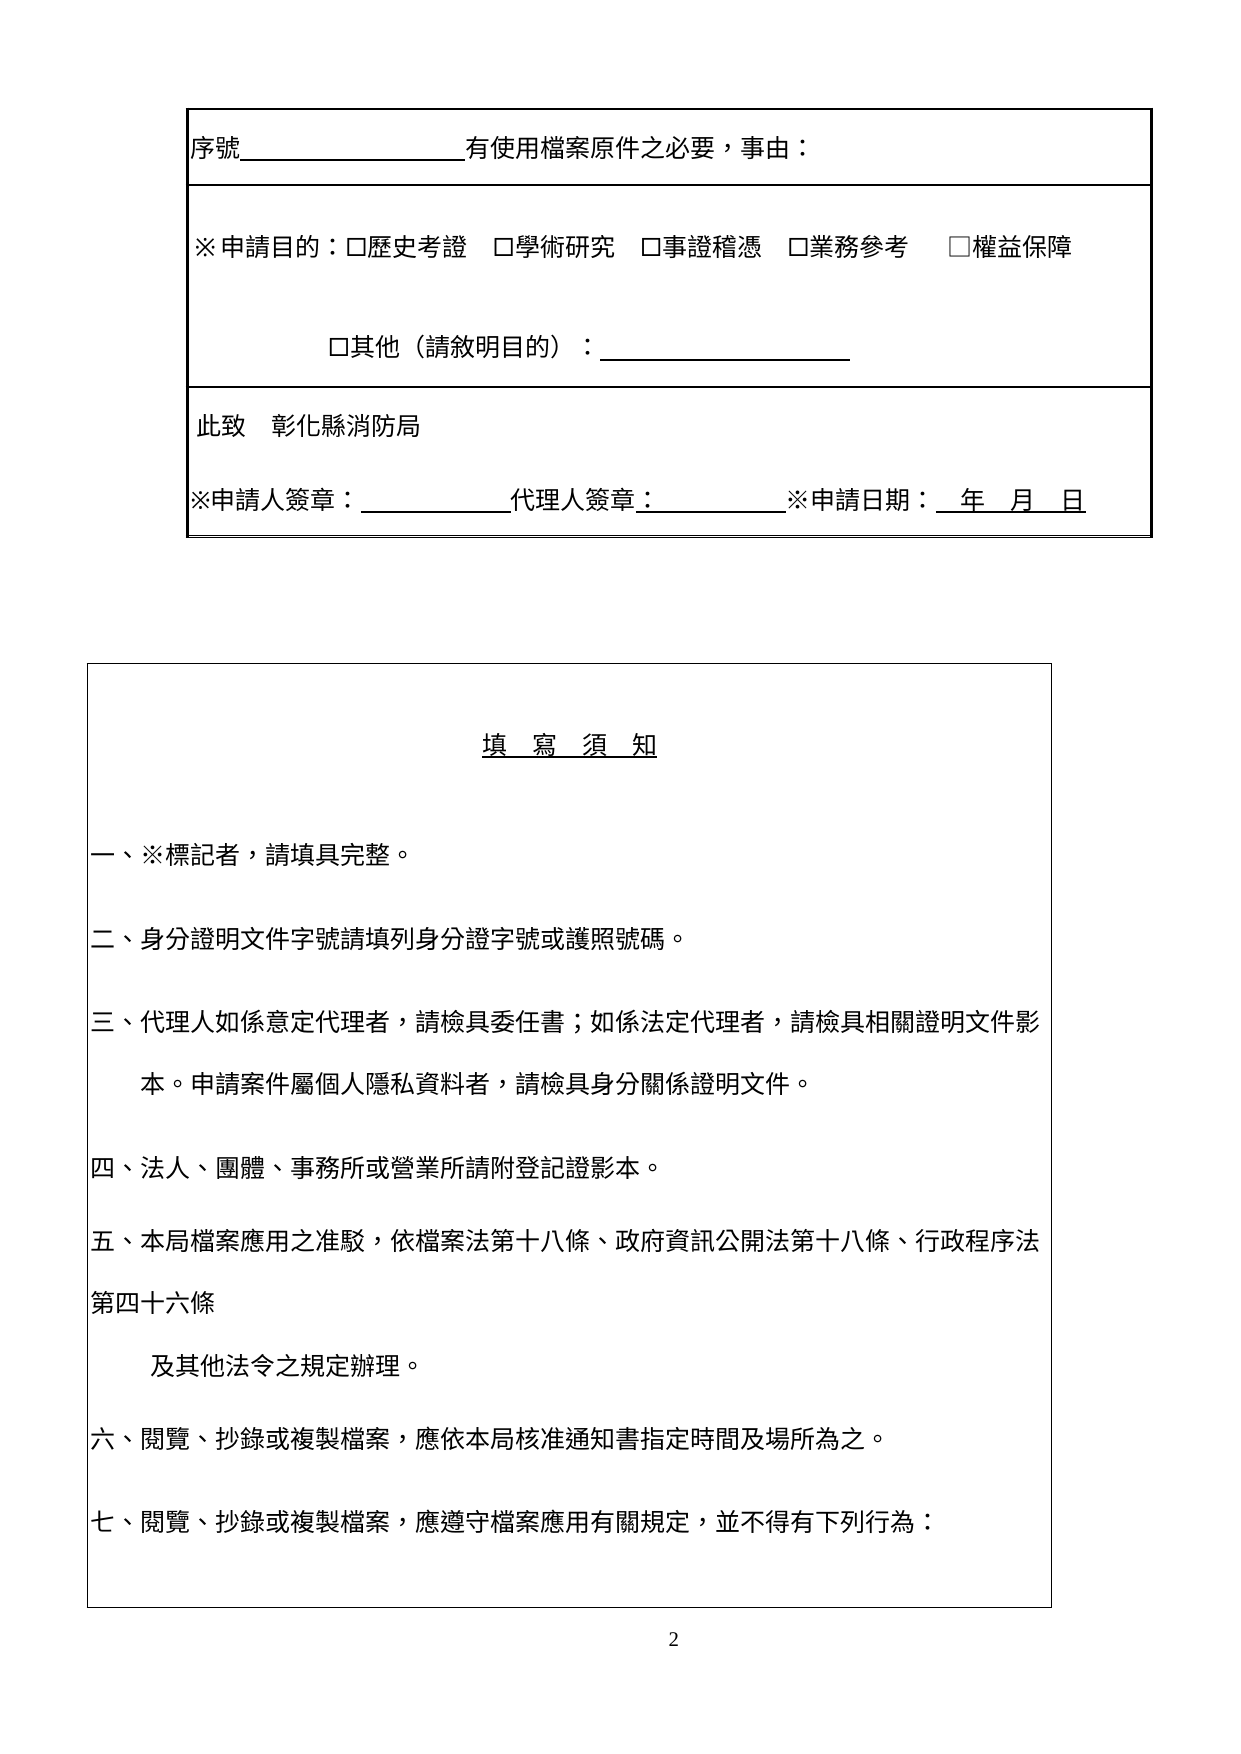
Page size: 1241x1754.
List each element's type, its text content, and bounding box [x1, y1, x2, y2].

table_cell ※申請目的：歷史考證 學術研究 事證稽憑 業務參考 □權益保障 其他（請敘明目的）： [189, 186, 1150, 386]
table_header 填 寫 須 知 一、※標記者，請填具完整。 二、身分證明文件字號請填列身分證字號或護照號碼。 三、代理人如係意定代理者，請檢具委任書；如係法定代理者，請檢具相關證明文件影本。申請案件屬個人隱私資料者，請檢具身分關係證明文件。 四、法人、團體、事務所或營業所請附登記證影本。 五、本局檔案應用之准駁，依檔案法第十八條、政府資訊公開法第十八條、行政程序法第四十六條 及其他法令之規定辦理。 六、閱覽、抄錄或複製檔案，應依本局核准通知書指定時間及場所為之。 七、閱覽、抄錄或複製檔案，應遵守檔案應用有關規定，並不得有下列行為： [88, 664, 1051, 1607]
table_cell 此致 彰化縣消防局 ※申請人簽章： 代理人簽章： ※申請日期： 年 月 日 [189, 388, 1150, 535]
table_cell 序號 有使用檔案原件之必要，事由： [189, 110, 1150, 183]
